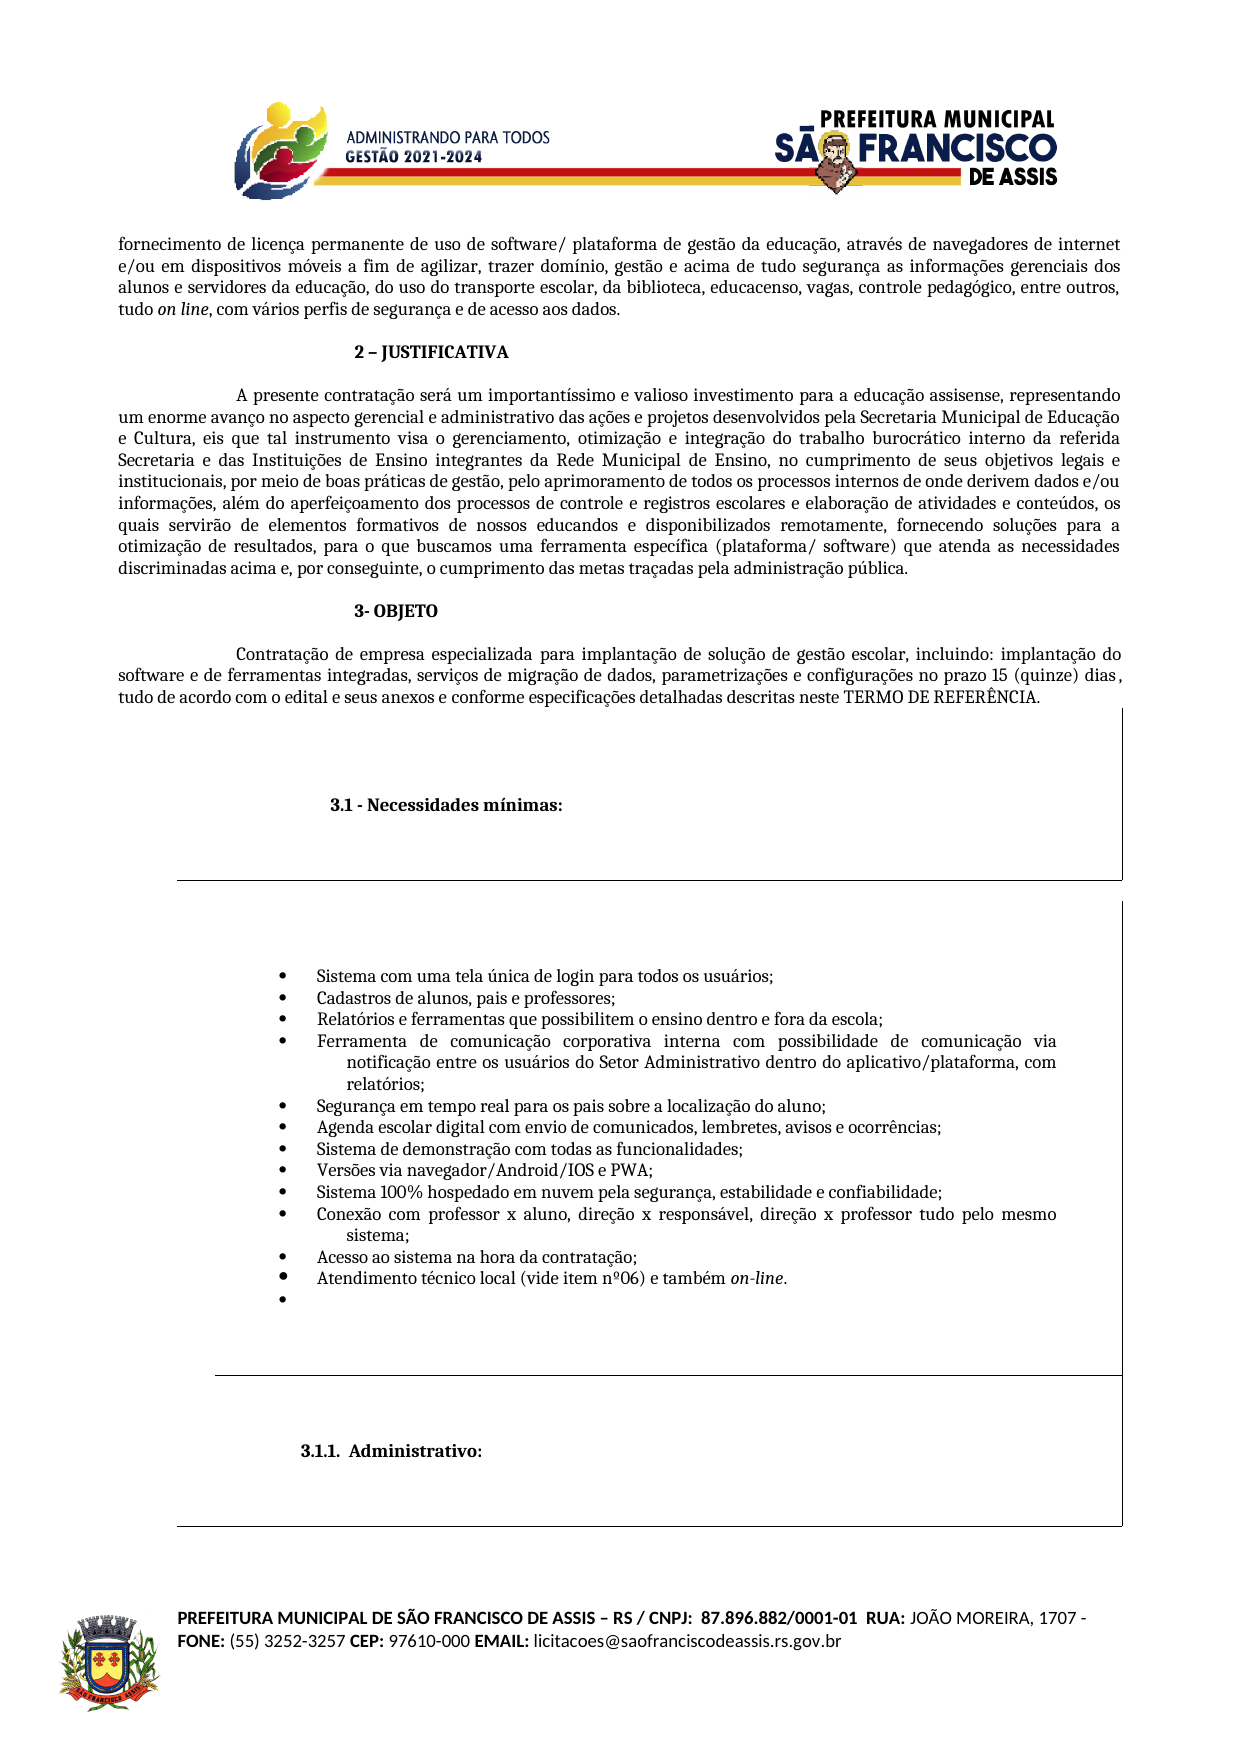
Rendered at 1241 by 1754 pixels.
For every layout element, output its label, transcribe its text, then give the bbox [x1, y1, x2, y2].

list Ferramenta de comunicação corporativa interna com possibilidade de comunicação via notificação entre os usuários do Setor Administrativo dentro do aplicativo/plataforma, com relatórios; [215, 1031, 1122, 1095]
text 3.1.1. Administrativo: [177, 1376, 1122, 1526]
text A presente contratação será um importantíssimo e valioso investimento para a educação assisense, representando um enorme avanço no aspecto gerencial e administrativo das ações e projetos desenvolvidos pela Secretaria Municipal de Educação e Cultura, eis que tal instrumento visa o gerenciamento, otimização e integração do trabalho burocrático interno da referida Secretaria e das Instituições de Ensino integrantes da Rede Municipal de Ensino, no cumprimento de seus objetivos legais e institucionais, por meio de boas práticas de gestão, pelo aprimoramento de todos os processos internos de onde derivem dados e/ou informações, além do aperfeiçoamento dos processos de controle e registros escolares e elaboração de atividades e conteúdos, os quais servirão de elementos formativos de nossos educandos e disponibilizados remotamente, fornecendo soluções para a otimização de resultados, para o que buscamos uma ferramenta específica (plataforma/ software) que atenda as necessidades discriminadas acima e, por conseguinte, o cumprimento das metas traçadas pela administração pública. [118, 385, 1122, 579]
text Contratação de empresa especializada para implantação de solução de gestão escolar, incluindo: implantação do software e de ferramentas integradas, serviços de migração de dados, parametrizações e configurações no prazo 15 (quinze) dias, tudo de acordo com o edital e seus anexos e conforme especificações detalhadas descritas neste TERMO DE REFERÊNCIA. [118, 643, 1122, 708]
text 3.1 - Necessidades mínimas: [177, 794, 1122, 880]
list Sistema com uma tela única de login para todos os usuários; [215, 901, 1122, 987]
list Segurança em tempo real para os pais sobre a localização do aluno; [215, 1095, 1122, 1117]
list Conexão com professor x aluno, direção x responsável, direção x professor tudo pelo mesmo sistema; [215, 1203, 1122, 1246]
text 3- OBJETO [236, 600, 1066, 622]
text 2 – JUSTIFICATIVA [236, 342, 1066, 363]
list Acesso ao sistema na hora da contratação; [215, 1246, 1122, 1268]
list Sistema de demonstração com todas as funcionalidades; [215, 1138, 1122, 1160]
list Versões via navegador/Android/IOS e PWA; [215, 1160, 1122, 1181]
list Relatórios e ferramentas que possibilitem o ensino dentro e fora da escola; [215, 1009, 1122, 1031]
list Sistema 100% hospedado em nuvem pela segurança, estabilidade e confiabilidade; [215, 1181, 1122, 1203]
list Atendimento técnico local (vide item nº06) e também on-line. [215, 1268, 1122, 1289]
list Agenda escolar digital com envio de comunicados, lembretes, avisos e ocorrências; [215, 1117, 1122, 1138]
text fornecimento de licença permanente de uso de software/ plataforma de gestão da educação, através de navegadores de internet e/ou em dispositivos móveis a fim de agilizar, trazer domínio, gestão e acima de tudo segurança as informações gerenciais dos alunos e servidores da educação, do uso do transporte escolar, da biblioteca, educacenso, vagas, controle pedagógico, entre outros, tudo on line, com vários perfis de segurança e de acesso aos dados. [118, 234, 1122, 320]
list Cadastros de alunos, pais e professores; [215, 987, 1122, 1009]
